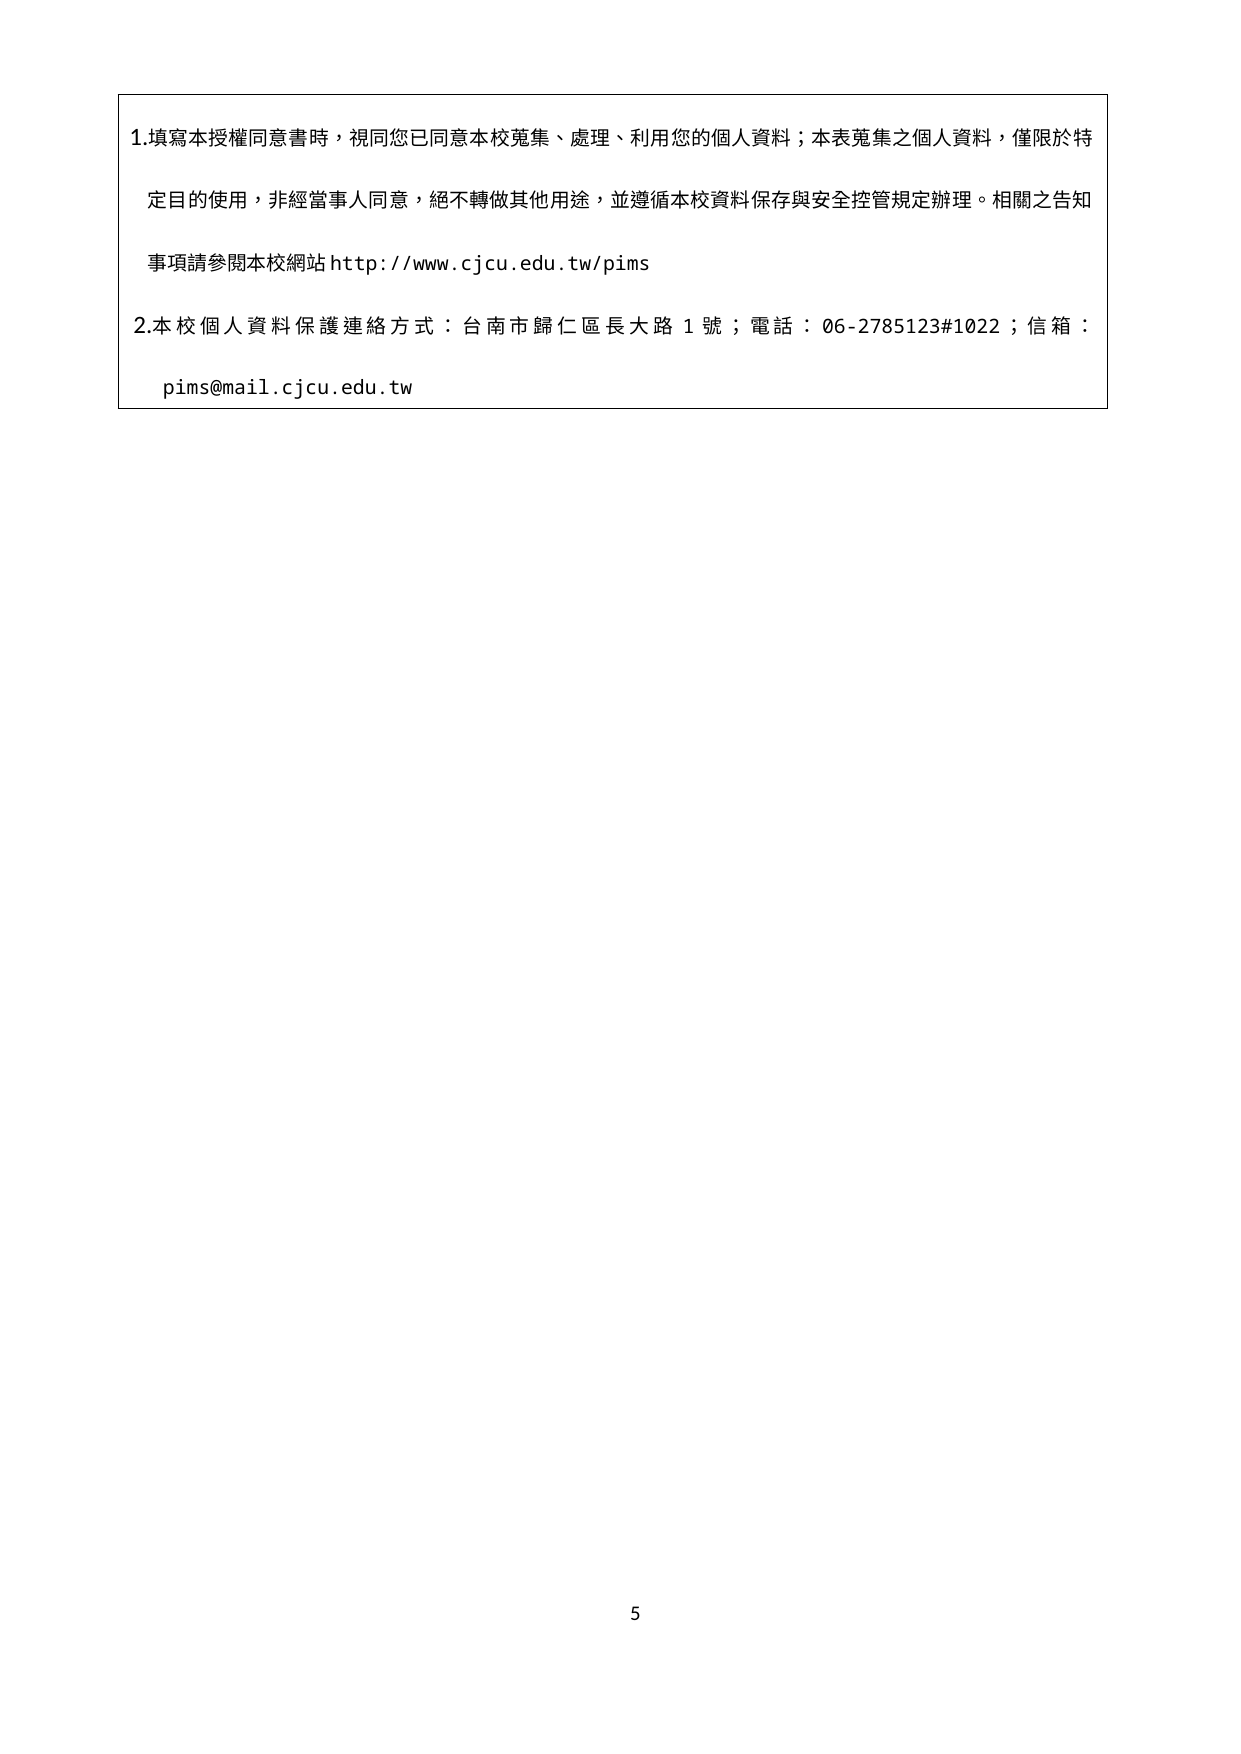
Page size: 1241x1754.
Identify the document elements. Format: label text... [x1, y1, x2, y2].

table_header 填寫本授權同意書時，視同您已同意本校蒐集、處理、利用您的個人資料；本表蒐集之個人資料，僅限於特定目的使用，非經當事人同意，絕不轉做其他用途，並遵循本校資料保存與安全控管規定辦理。相關之告知事項請參閱本校網站http://www.cjcu.edu.tw/pims 本校個人資料保護連絡方式：台南市歸仁區長大路1號；電話：06-2785123#1022；信箱：pims@mail.cjcu.edu.tw [119, 95, 1107, 408]
